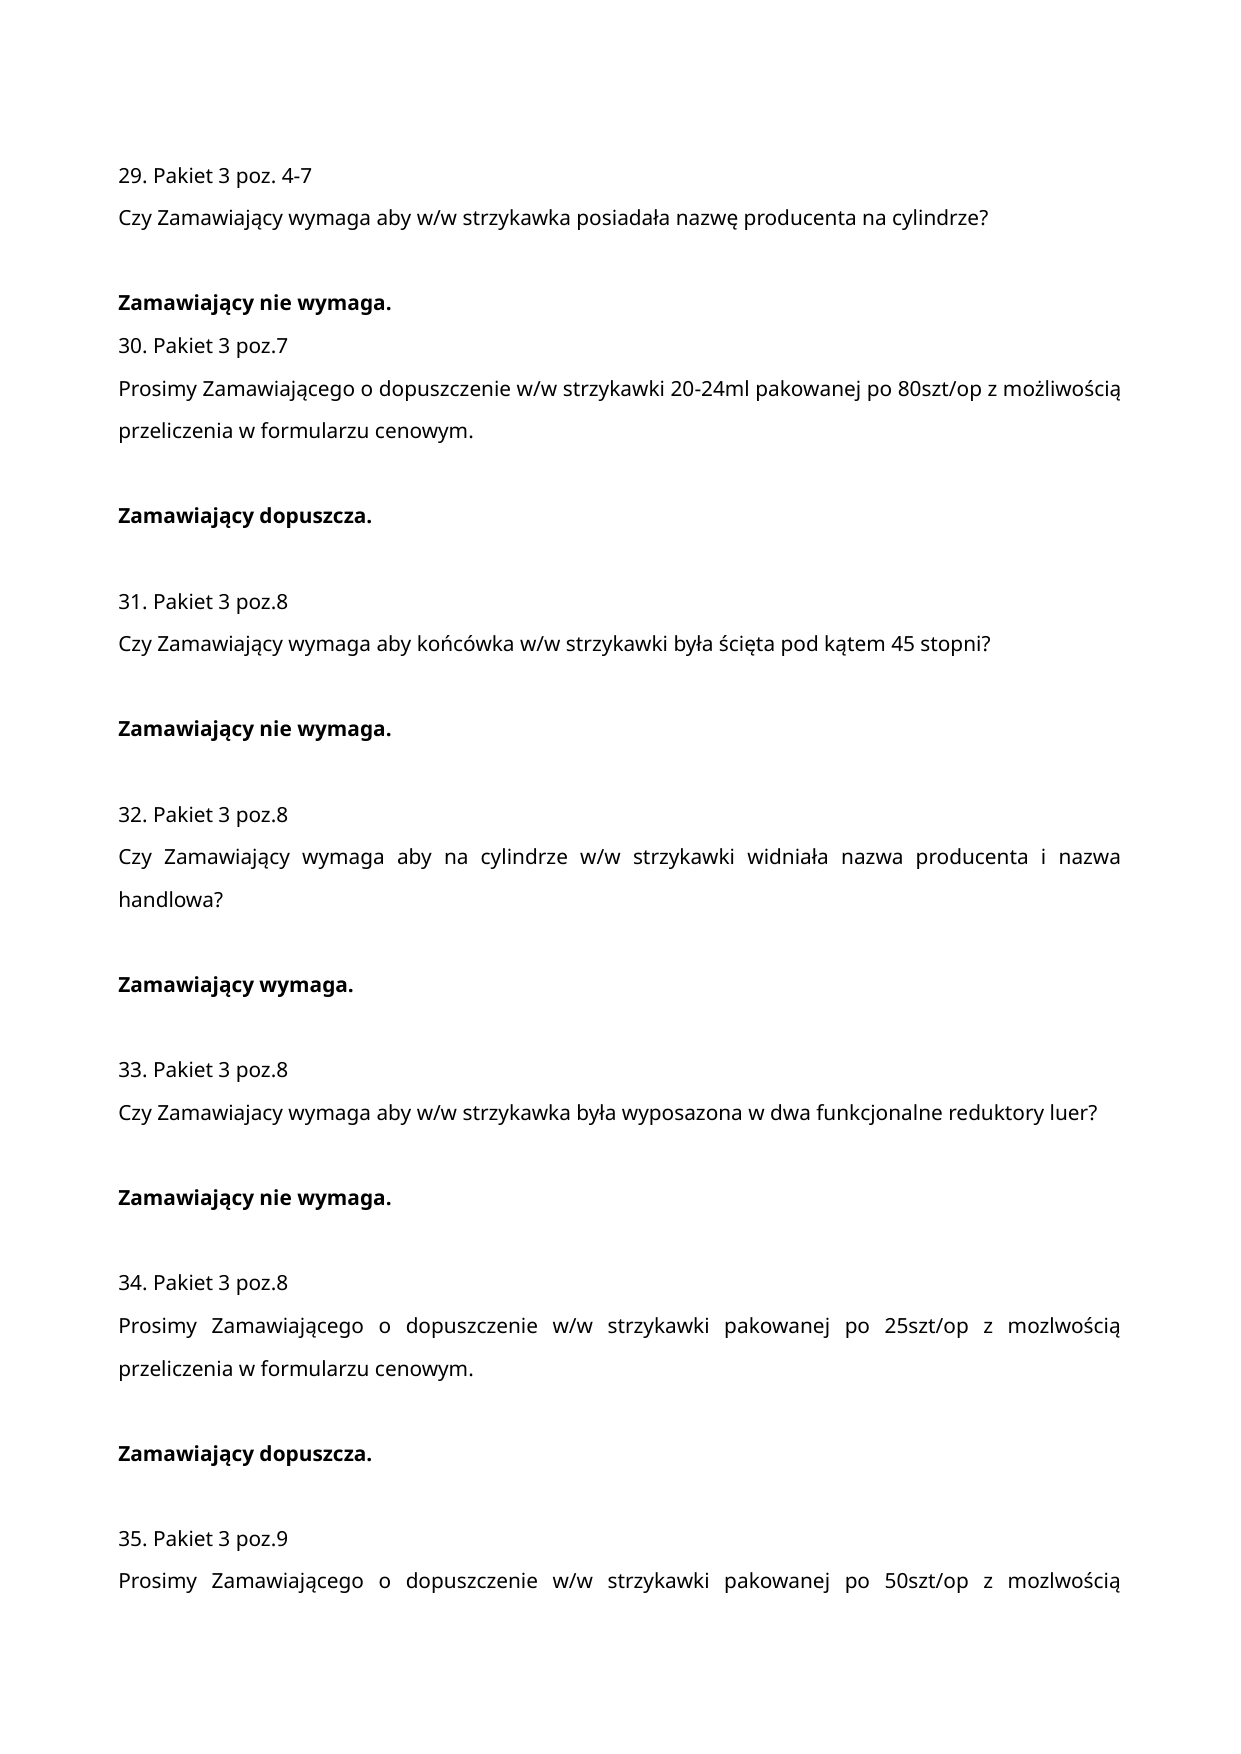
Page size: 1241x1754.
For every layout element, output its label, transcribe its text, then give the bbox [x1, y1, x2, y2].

text Zamawiający dopuszcza. [118, 1439, 1122, 1467]
text 33. Pakiet 3 poz.8 [118, 1055, 1122, 1084]
text Czy Zamawiający wymaga aby na cylindrze w/w strzykawki widniała nazwa producenta i nazwa handlowa? [118, 842, 1122, 913]
text 31. Pakiet 3 poz.8 [118, 587, 1122, 615]
text 29. Pakiet 3 poz. 4-7 [118, 161, 1122, 189]
text 35. Pakiet 3 poz.9 [118, 1524, 1122, 1552]
text 30. Pakiet 3 poz.7 [118, 331, 1122, 359]
text Czy Zamawiajacy wymaga aby w/w strzykawka była wyposazona w dwa funkcjonalne reduktory luer? [118, 1098, 1122, 1126]
text Zamawiający nie wymaga. [118, 288, 1122, 317]
text Zamawiający nie wymaga. [118, 714, 1122, 743]
text 32. Pakiet 3 poz.8 [118, 800, 1122, 828]
text Zamawiający nie wymaga. [118, 1183, 1122, 1212]
text Czy Zamawiający wymaga aby końcówka w/w strzykawki była ścięta pod kątem 45 stopni? [118, 629, 1122, 658]
text Zamawiający dopuszcza. [118, 502, 1122, 530]
text Prosimy Zamawiającego o dopuszczenie w/w strzykawki pakowanej po 25szt/op z mozlwością przeliczenia w formularzu cenowym. [118, 1311, 1122, 1382]
text Czy Zamawiający wymaga aby w/w strzykawka posiadała nazwę producenta na cylindrze? [118, 203, 1122, 232]
text 34. Pakiet 3 poz.8 [118, 1268, 1122, 1297]
text Prosimy Zamawiającego o dopuszczenie w/w strzykawki pakowanej po 50szt/op z mozlwością [118, 1567, 1122, 1595]
text Prosimy Zamawiającego o dopuszczenie w/w strzykawki 20-24ml pakowanej po 80szt/op z możliwością przeliczenia w formularzu cenowym. [118, 374, 1122, 445]
text Zamawiający wymaga. [118, 970, 1122, 999]
